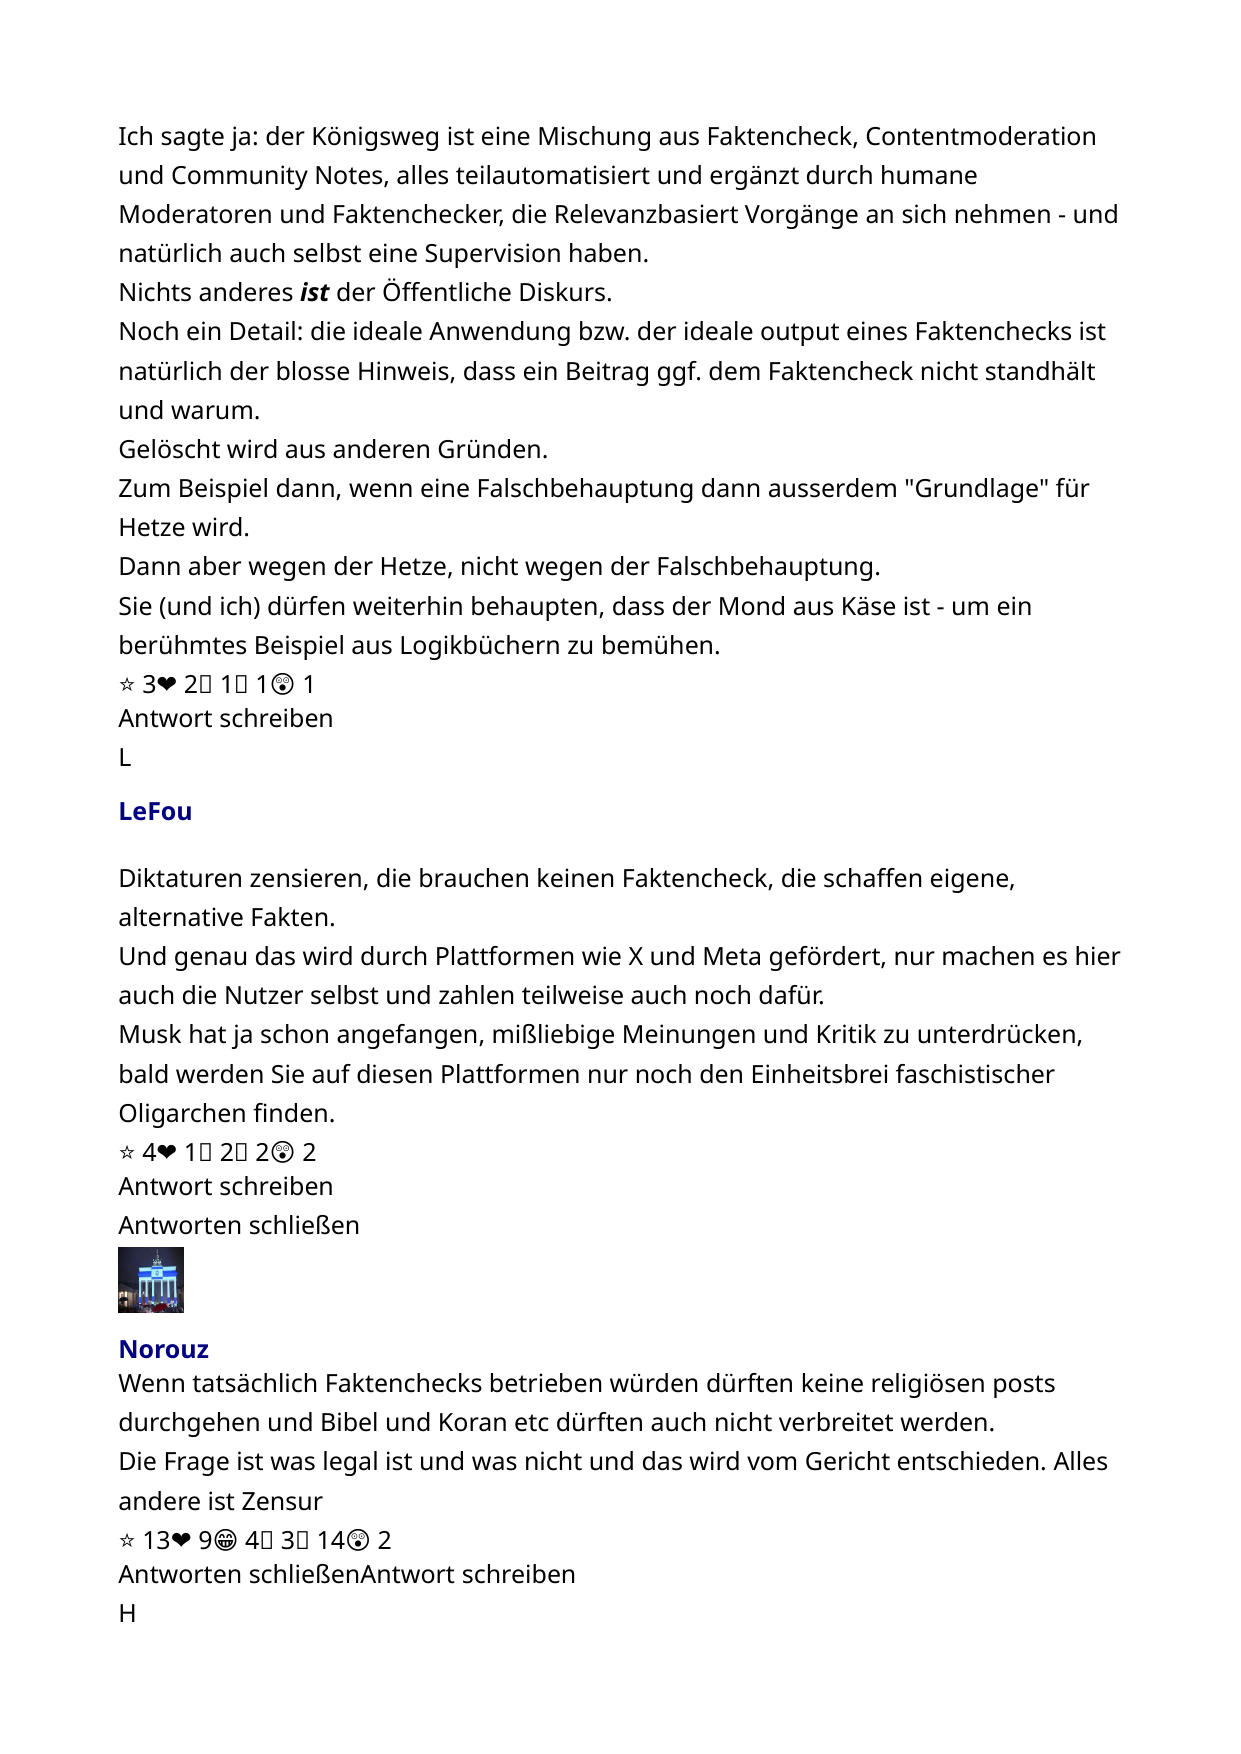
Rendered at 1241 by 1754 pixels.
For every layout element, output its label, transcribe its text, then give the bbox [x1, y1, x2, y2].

text ⭐️ 4❤️ 1🙁 2🤨 2😲 2 [118, 1135, 1122, 1169]
text H [118, 1596, 1122, 1629]
text Nichts anderes ist der Öffentliche Diskurs. [118, 275, 1122, 309]
subtitle LeFou [118, 793, 1122, 827]
picture [118, 1247, 184, 1313]
text Sie (und ich) dürfen weiterhin behaupten, dass der Mond aus Käse ist - um ein berühmtes Beispiel aus Logikbüchern zu bemühen. [118, 588, 1122, 661]
text Dann aber wegen der Hetze, nicht wegen der Falschbehauptung. [118, 549, 1122, 583]
text Ich sagte ja: der Königsweg ist eine Mischung aus Faktencheck, Contentmoderation und Community Notes, alles teilautomatisiert und ergänzt durch humane Moderatoren und Faktenchecker, die Relevanzbasiert Vorgänge an sich nehmen - und natürlich auch selbst eine Supervision haben. [118, 118, 1122, 270]
text ⭐️ 3❤️ 2🙁 1🤨 1😲 1 [118, 666, 1122, 701]
text Und genau das wird durch Plattformen wie X und Meta gefördert, nur machen es hier auch die Nutzer selbst und zahlen teilweise auch noch dafür. [118, 939, 1122, 1012]
text Noch ein Detail: die ideale Anwendung bzw. der ideale output eines Faktenchecks ist natürlich der blosse Hinweis, dass ein Beitrag ggf. dem Faktencheck nicht standhält und warum. [118, 314, 1122, 426]
text Antwort schreiben [118, 701, 1122, 734]
text ⭐️ 13❤️ 9😁 4🙁 3🤨 14😲 2 [118, 1522, 1122, 1556]
text Antworten schließenAntwort schreiben [118, 1556, 1122, 1590]
text Wenn tatsächlich Faktenchecks betrieben würden dürften keine religiösen posts durchgehen und Bibel und Koran etc dürften auch nicht verbreitet werden. [118, 1366, 1122, 1439]
text Die Frage ist was legal ist und was nicht und das wird vom Gericht entschieden. Alles andere ist Zensur [118, 1444, 1122, 1517]
text Musk hat ja schon angefangen, mißliebige Meinungen und Kritik zu unterdrücken, bald werden Sie auf diesen Plattformen nur noch den Einheitsbrei faschistischer Oligarchen finden. [118, 1017, 1122, 1129]
text Antwort schreiben [118, 1169, 1122, 1203]
text L [118, 740, 1122, 774]
text Gelöscht wird aus anderen Gründen. [118, 431, 1122, 466]
text Diktaturen zensieren, die brauchen keinen Faktencheck, die schaffen eigene, alternative Fakten. [118, 861, 1122, 934]
subtitle Norouz [118, 1332, 1122, 1366]
text Zum Beispiel dann, wenn eine Falschbehauptung dann ausserdem "Grundlage" für Hetze wird. [118, 471, 1122, 544]
text Antworten schließen [118, 1208, 1122, 1242]
